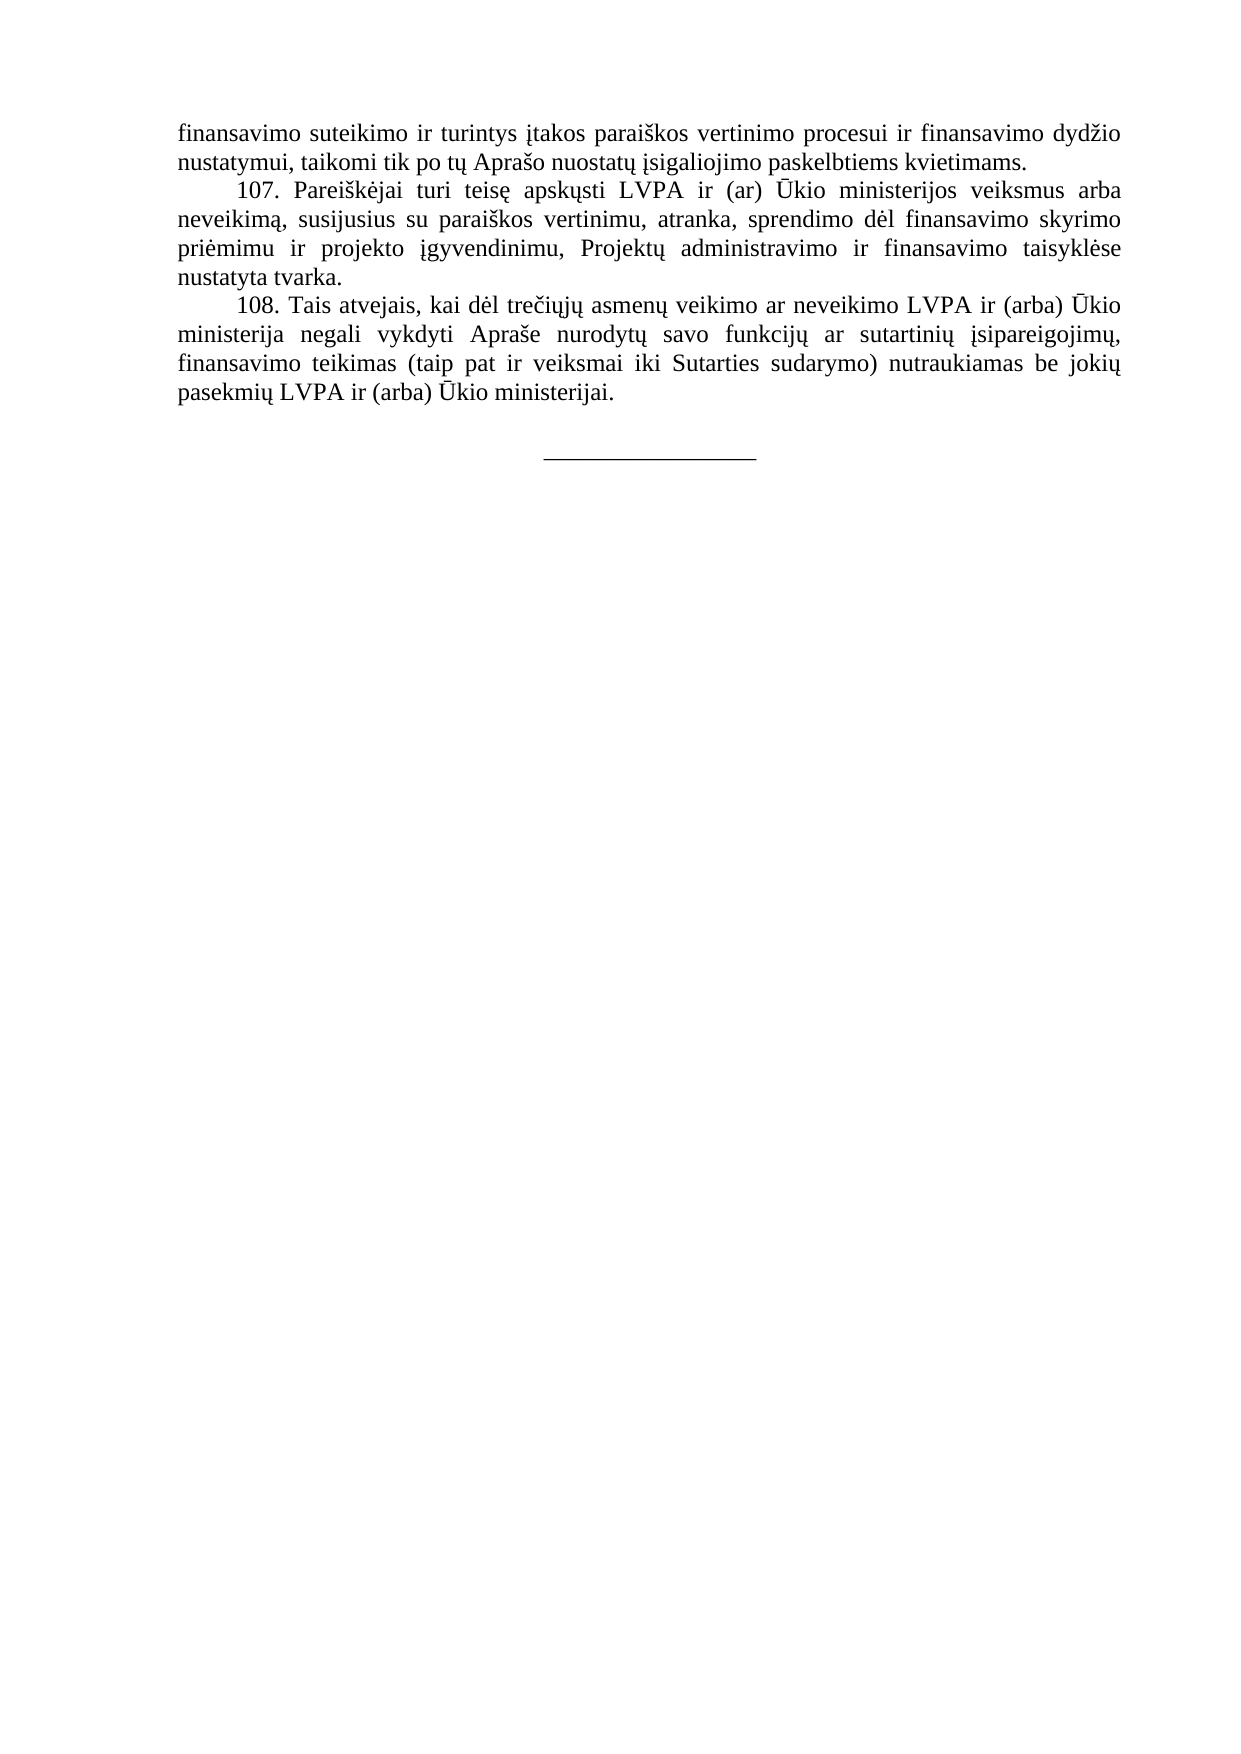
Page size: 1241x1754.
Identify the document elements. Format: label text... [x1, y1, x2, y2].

text 107. Pareiškėjai turi teisę apskųsti LVPA ir (ar) Ūkio ministerijos veiksmus arba neveikimą, susijusius su paraiškos vertinimu, atranka, sprendimo dėl finansavimo skyrimo priėmimu ir projekto įgyvendinimu, Projektų administravimo ir finansavimo taisyklėse nustatyta tvarka. [177, 176, 1122, 291]
text _________________ [177, 434, 1122, 463]
text finansavimo suteikimo ir turintys įtakos paraiškos vertinimo procesui ir finansavimo dydžio nustatymui, taikomi tik po tų Aprašo nuostatų įsigaliojimo paskelbtiems kvietimams. [177, 118, 1122, 176]
text 108. Tais atvejais, kai dėl trečiųjų asmenų veikimo ar neveikimo LVPA ir (arba) Ūkio ministerija negali vykdyti Apraše nurodytų savo funkcijų ar sutartinių įsipareigojimų, finansavimo teikimas (taip pat ir veiksmai iki Sutarties sudarymo) nutraukiamas be jokių pasekmių LVPA ir (arba) Ūkio ministerijai. [177, 291, 1122, 406]
